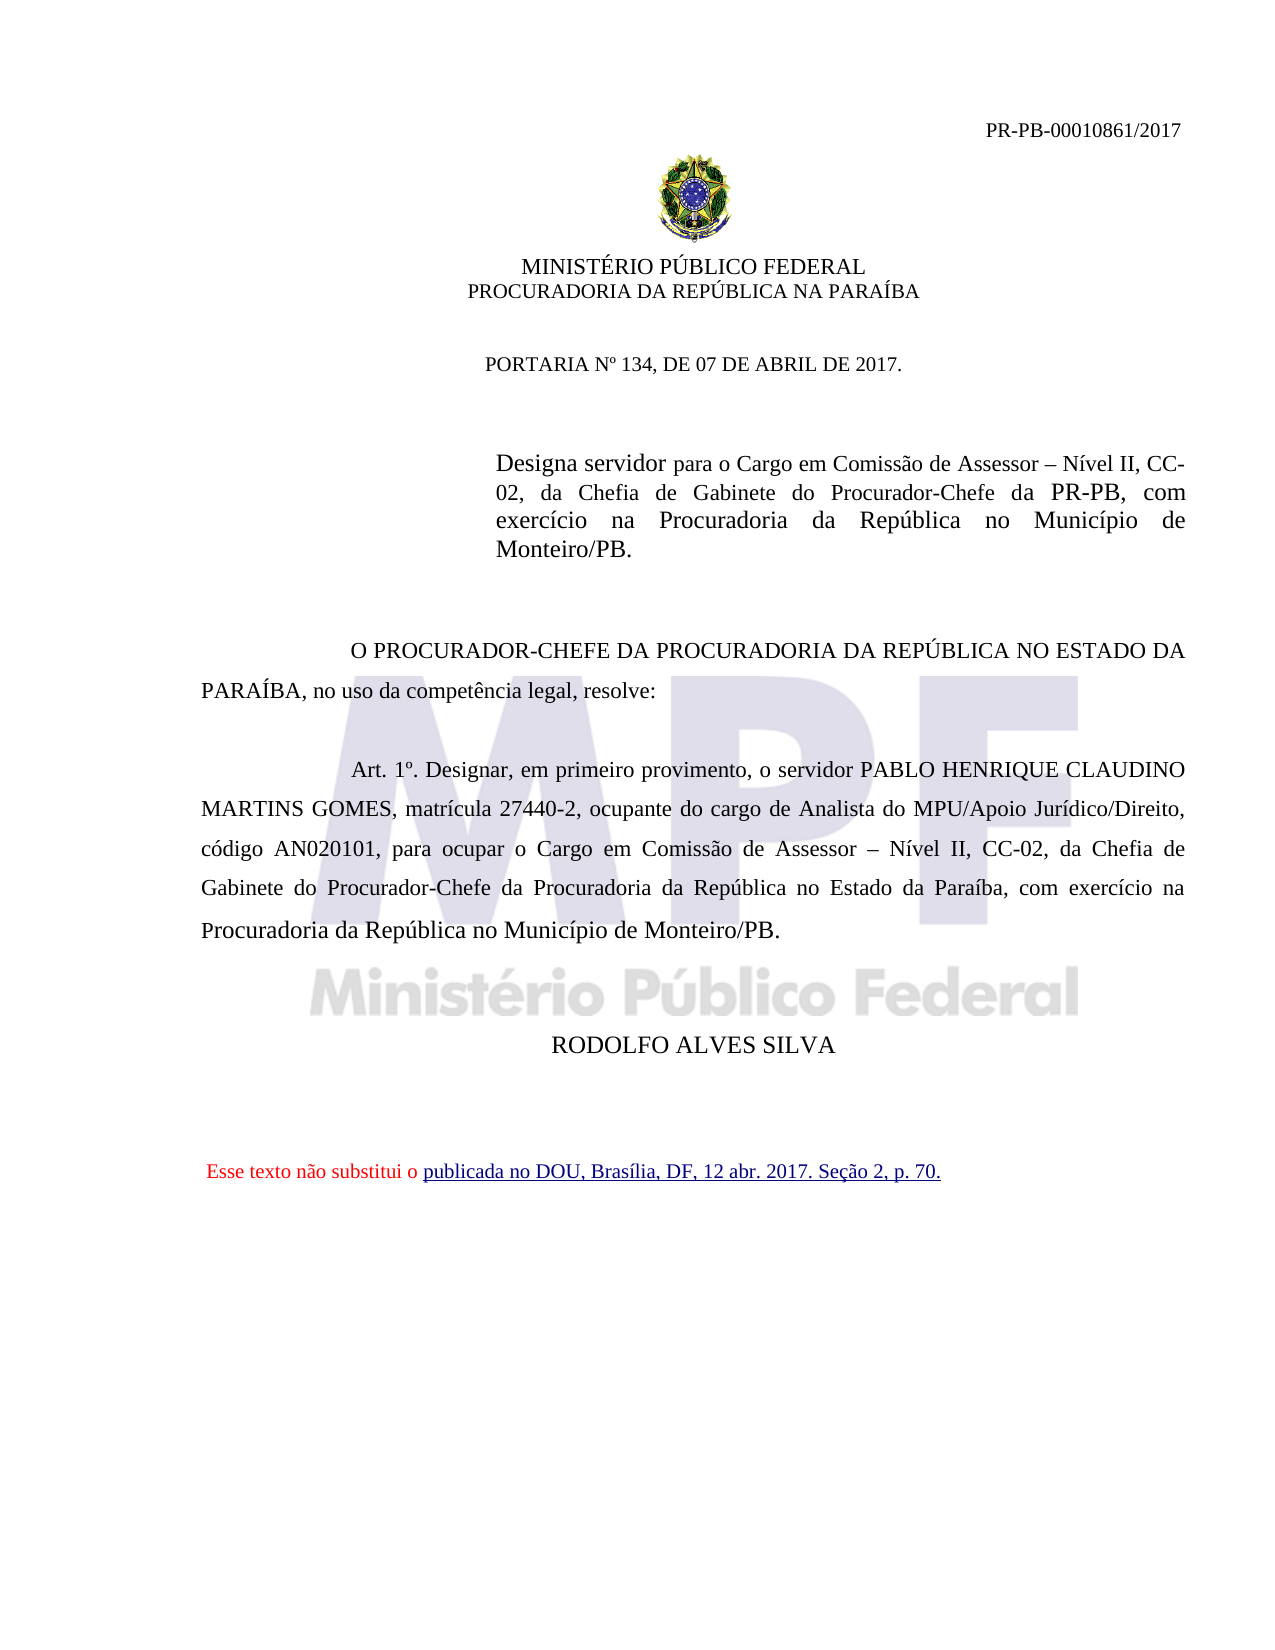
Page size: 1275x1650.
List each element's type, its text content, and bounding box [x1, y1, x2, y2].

text Art. 1º. Designar, em primeiro provimento, o servidor PABLO HENRIQUE CLAUDINO MARTINS GOMES, matrícula 27440-2, ocupante do cargo de Analista do MPU/Apoio Jurídico/Direito, código AN020101, para ocupar o Cargo em Comissão de Assessor – Nível II, CC-02, da Chefia de Gabinete do Procurador-Chefe da Procuradoria da República no Estado da Paraíba, com exercício na Procuradoria da República no Município de Monteiro/PB. [201, 756, 1186, 944]
text Designa servidor para o Cargo em Comissão de Assessor – Nível II, CC-02, da Chefia de Gabinete do Procurador-Chefe da PR-PB, com exercício na Procuradoria da República no Município de Monteiro/PB. [496, 448, 1186, 563]
subtitle PROCURADORIA DA REPÚBLICA NA PARAÍBA [201, 279, 1186, 303]
picture [310, 703, 1078, 756]
text PR-PB-00010861/2017 [201, 118, 1186, 142]
text PORTARIA Nº 134, DE 07 DE ABRIL DE 2017. [201, 352, 1186, 376]
text O PROCURADOR-CHEFE DA PROCURADORIA DA REPÚBLICA NO ESTADO DA PARAÍBA, no uso da competência legal, resolve: [201, 637, 1186, 703]
text RODOLFO ALVES SILVA [201, 1030, 1186, 1059]
picture [310, 944, 1078, 1016]
text Esse texto não substitui o publicada no DOU, Brasília, DF, 12 abr. 2017. Seção 2, p. 70. [201, 1159, 1186, 1183]
text MINISTÉRIO PÚBLICO FEDERAL [201, 253, 1186, 279]
